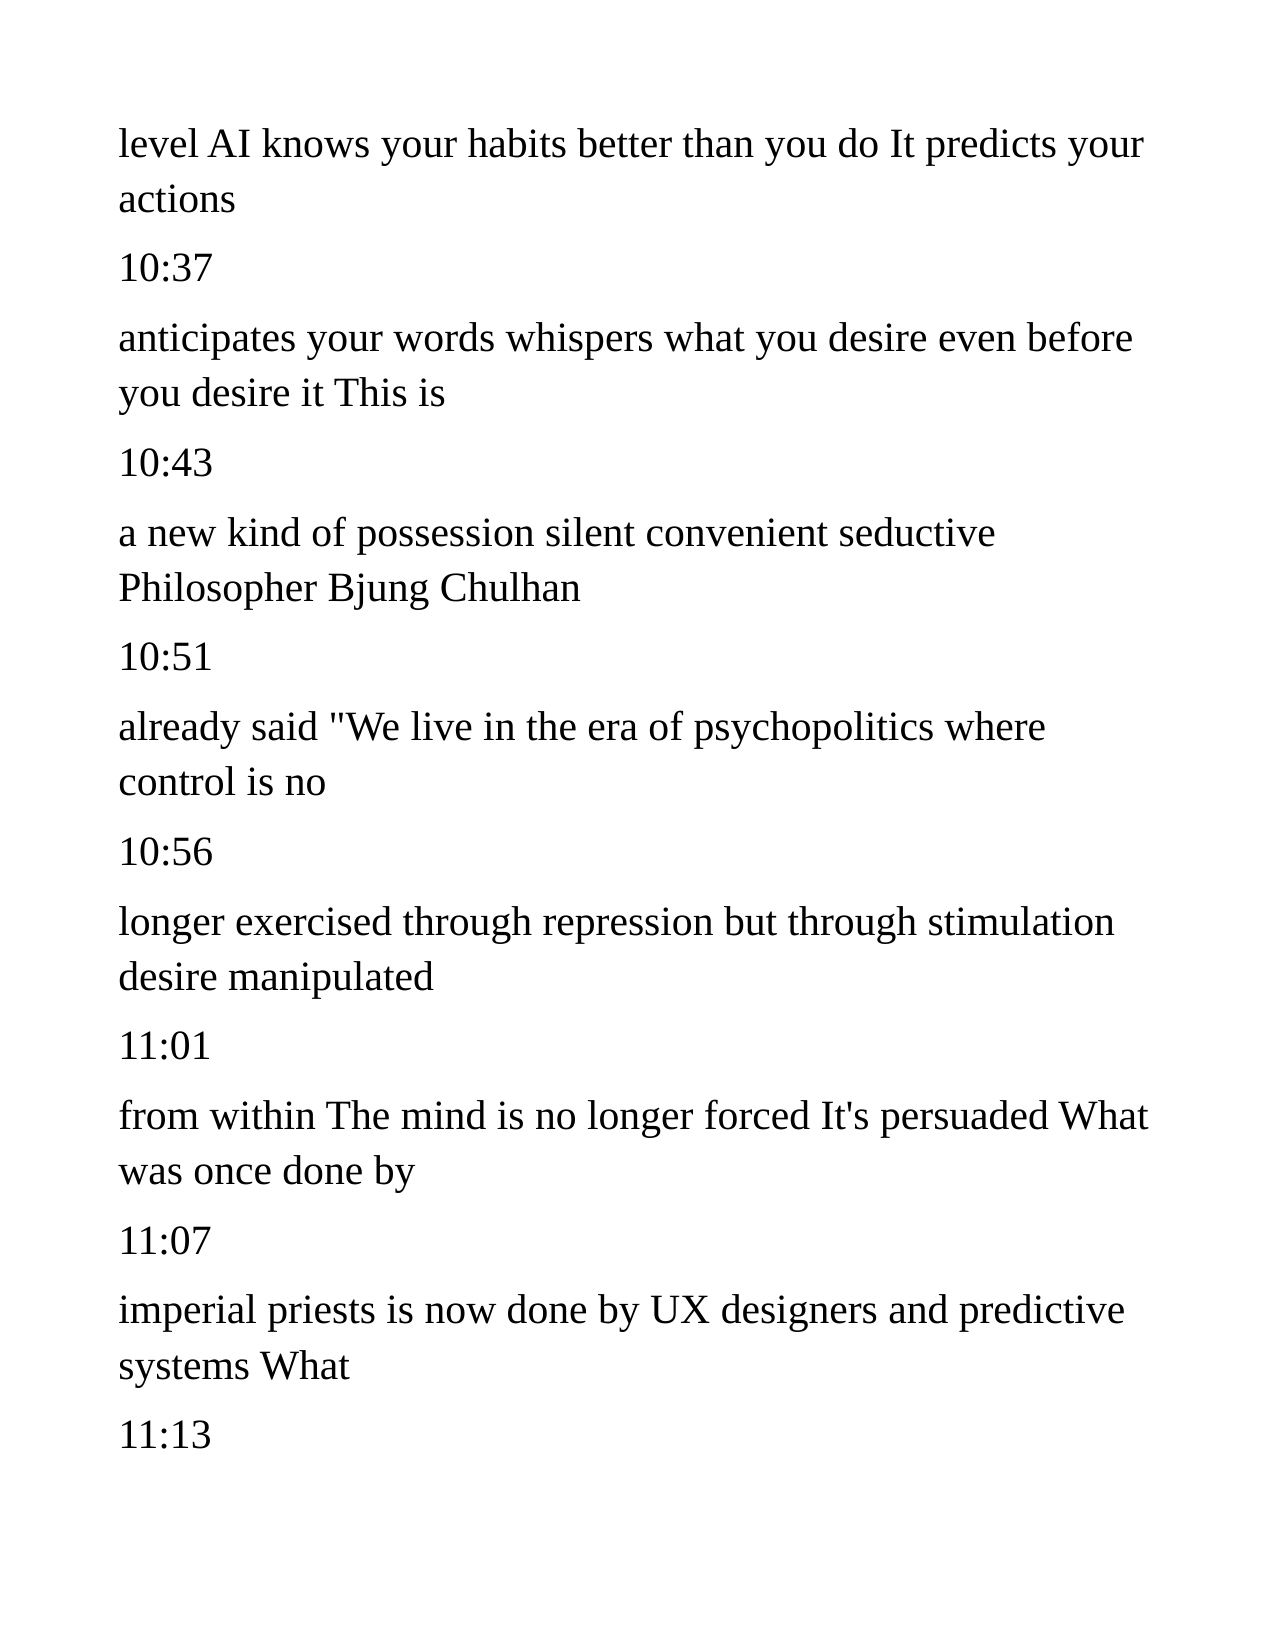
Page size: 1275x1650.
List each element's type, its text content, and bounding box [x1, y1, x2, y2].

text 10:37 [118, 243, 1157, 291]
text 11:13 [118, 1410, 1157, 1458]
text longer exercised through repression but through stimulation desire manipulated [118, 896, 1157, 999]
text already said "We live in the era of psychopolitics where control is no [118, 702, 1157, 804]
text imperial priests is now done by UX designers and predictive systems What [118, 1285, 1157, 1388]
text level AI knows your habits better than you do It predicts your actions [118, 118, 1157, 221]
text anticipates your words whispers what you desire even before you desire it This is [118, 313, 1157, 416]
text 10:56 [118, 826, 1157, 874]
text a new kind of possession silent convenient seductive Philosopher Bjung Chulhan [118, 507, 1157, 610]
text 10:43 [118, 437, 1157, 485]
text from within The mind is no longer forced It's persuaded What was once done by [118, 1091, 1157, 1193]
text 11:07 [118, 1215, 1157, 1263]
text 10:51 [118, 632, 1157, 680]
text 11:01 [118, 1021, 1157, 1069]
